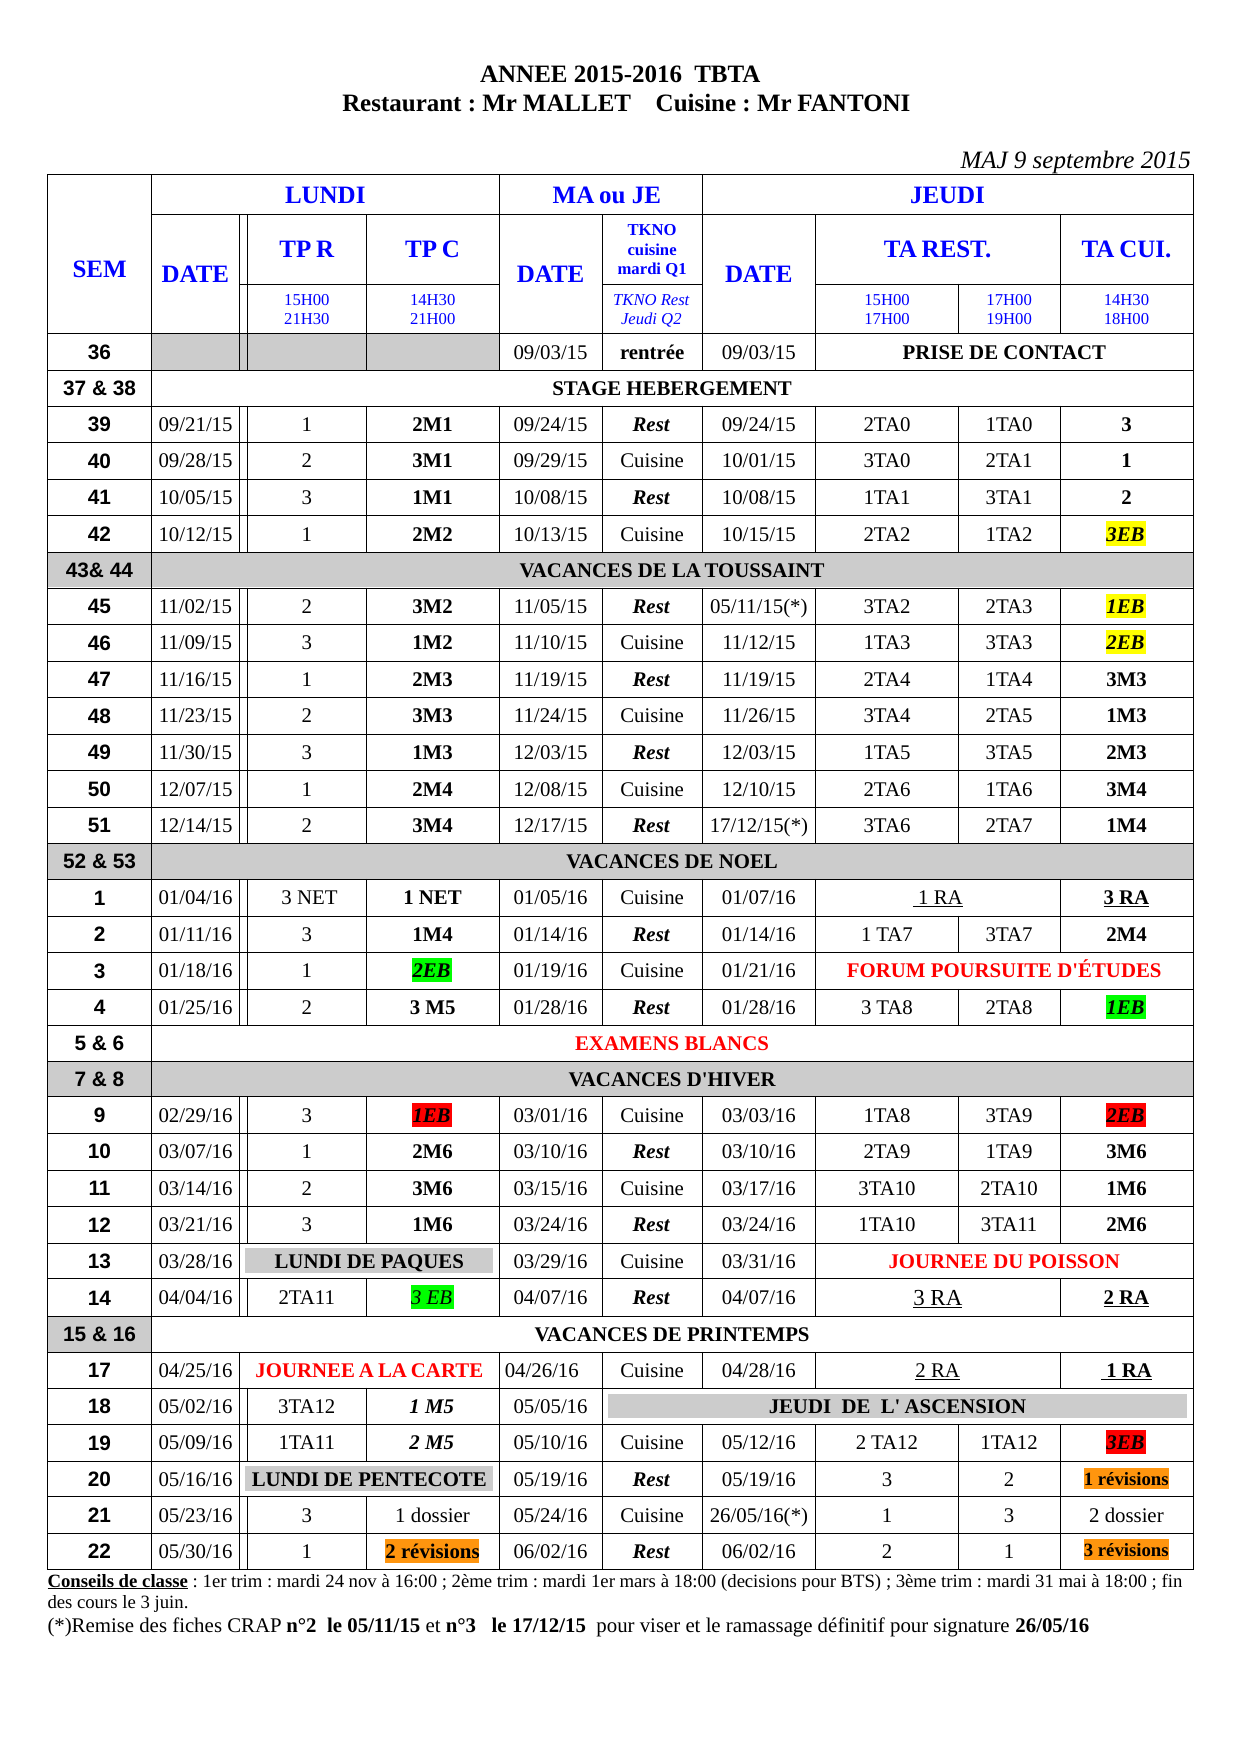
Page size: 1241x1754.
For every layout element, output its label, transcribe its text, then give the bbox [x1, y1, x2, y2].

table_cell 45 [48, 589, 151, 624]
table_cell 2M4 [367, 771, 499, 807]
table_cell 2M6 [367, 1134, 499, 1169]
table_cell 15/03/16 [500, 1171, 602, 1206]
table_cell 12/10/15 [152, 516, 239, 552]
table_cell 1EB [1061, 589, 1193, 624]
table_cell [240, 480, 247, 515]
table_cell TKNO Rest Jeudi Q2 [603, 285, 702, 333]
table_cell LUNDI DE PAQUES [240, 1244, 499, 1278]
table_cell [240, 443, 247, 479]
table_cell TKNO cuisine mardi Q1 [603, 215, 702, 283]
table_cell 28/04/16 [703, 1353, 815, 1387]
table_cell Rest [603, 1207, 702, 1243]
table_cell [248, 334, 366, 370]
table_cell 24/05/16 [500, 1497, 602, 1533]
table_cell [240, 735, 247, 770]
table_cell Cuisine [603, 698, 702, 734]
table_cell 46 [48, 625, 151, 661]
table_cell 23/05/16 [152, 1497, 239, 1533]
table_cell 1 [959, 1534, 1060, 1569]
table_cell 1EB [367, 1097, 499, 1133]
table_cell 42 [48, 516, 151, 552]
table_cell 1 RA [816, 880, 1060, 916]
table_cell 11/01/16 [152, 917, 239, 952]
table_cell 14/12/15 [152, 808, 239, 843]
table_cell 2M1 [367, 407, 499, 442]
table_cell VACANCES DE NOEL [152, 844, 1193, 879]
table_cell 2TA4 [816, 662, 958, 697]
table_cell 4 [48, 990, 151, 1025]
table_cell 19/01/16 [500, 953, 602, 989]
table_cell 05/11/15(*) [703, 589, 815, 624]
table_cell 2TA9 [816, 1134, 958, 1169]
table_cell 19/05/16 [500, 1462, 602, 1496]
table_cell [240, 953, 247, 989]
table_cell 17H00 19H00 [959, 285, 1060, 333]
table_cell Rest [603, 1534, 702, 1569]
table_cell 19/11/15 [500, 662, 602, 697]
table_cell 2 [248, 808, 366, 843]
table_cell 2 [248, 1171, 366, 1206]
table_cell 11 [48, 1171, 151, 1206]
table_cell TA CUI. [1061, 215, 1193, 283]
table_cell 2 TA12 [816, 1425, 958, 1461]
table_cell 1M6 [1061, 1171, 1193, 1206]
table_cell 18 [48, 1389, 151, 1424]
table_cell 05/05/16 [500, 1389, 602, 1424]
table_cell 3TA7 [959, 917, 1060, 952]
table_cell 3 révisions [1061, 1534, 1193, 1569]
table_cell 2M6 [1061, 1207, 1193, 1243]
table_cell 50 [48, 771, 151, 807]
table_cell Cuisine [603, 443, 702, 479]
table_cell 24/09/15 [703, 407, 815, 442]
table_cell 29/03/16 [500, 1244, 602, 1278]
table_cell 10/03/16 [500, 1134, 602, 1169]
table_cell Rest [603, 735, 702, 770]
table_cell 14H30 18H00 [1061, 285, 1193, 333]
table_cell 3EB [1061, 516, 1193, 552]
table_cell 13/10/15 [500, 516, 602, 552]
table_cell 1TA0 [959, 407, 1060, 442]
table_cell 15H00 21H30 [248, 285, 366, 333]
table_cell [240, 215, 247, 283]
table_cell [240, 771, 247, 807]
table_cell 01/03/16 [500, 1097, 602, 1133]
table_cell 2TA0 [816, 407, 958, 442]
table_cell 07/04/16 [500, 1279, 602, 1316]
table_cell Rest [603, 407, 702, 442]
table_cell 19/11/15 [703, 662, 815, 697]
table_cell 3M6 [367, 1171, 499, 1206]
table_cell 1M3 [1061, 698, 1193, 734]
table_cell 2EB [1061, 1097, 1193, 1133]
table_cell 1 [248, 1134, 366, 1169]
table_cell Cuisine [603, 625, 702, 661]
table_cell 3 [959, 1497, 1060, 1533]
table_cell [240, 625, 247, 661]
table_cell 04/01/16 [152, 880, 239, 916]
table_cell 3TA2 [816, 589, 958, 624]
table_cell 3 TA8 [816, 990, 958, 1025]
table_cell 03/09/15 [703, 334, 815, 370]
table_cell VACANCES DE LA TOUSSAINT [152, 553, 1193, 587]
table_cell 08/10/15 [500, 480, 602, 515]
table_cell 9 [48, 1097, 151, 1133]
table_cell 2 [248, 698, 366, 734]
table_cell [240, 698, 247, 734]
table_cell 1TA12 [959, 1425, 1060, 1461]
table_cell 3 [248, 917, 366, 952]
table_cell Cuisine [603, 516, 702, 552]
table_cell 3 [248, 1207, 366, 1243]
table_cell 17/12/15(*) [703, 808, 815, 843]
table_cell 3TA4 [816, 698, 958, 734]
table_cell 3TA3 [959, 625, 1060, 661]
table_cell 21/03/16 [152, 1207, 239, 1243]
table_cell Cuisine [603, 1244, 702, 1278]
table_cell 16/11/15 [152, 662, 239, 697]
table_cell 3TA0 [816, 443, 958, 479]
table_cell 2TA10 [959, 1171, 1060, 1206]
table_cell 1TA6 [959, 771, 1060, 807]
table_cell 10/12/15 [703, 771, 815, 807]
table_cell [152, 334, 239, 370]
table_cell 03/12/15 [500, 735, 602, 770]
table_cell Rest [603, 1279, 702, 1316]
table_cell 02/06/16 [500, 1534, 602, 1569]
table_cell 3TA11 [959, 1207, 1060, 1243]
table_cell 37 & 38 [48, 371, 151, 406]
table_cell 14/01/16 [500, 917, 602, 952]
table_cell 1 révisions [1061, 1462, 1193, 1496]
table_cell Cuisine [603, 1425, 702, 1461]
table_cell 3M4 [367, 808, 499, 843]
table_cell 1 NET [367, 880, 499, 916]
table_cell [240, 1171, 247, 1206]
table_cell 7 & 8 [48, 1062, 151, 1096]
table_cell 24/09/15 [500, 407, 602, 442]
table_cell Cuisine [603, 771, 702, 807]
table_cell 52 & 53 [48, 844, 151, 879]
table_cell 31/03/16 [703, 1244, 815, 1278]
table_cell 03/09/15 [500, 334, 602, 370]
table_cell 24/03/16 [500, 1207, 602, 1243]
table_cell 3M2 [367, 589, 499, 624]
table_cell 05/01/16 [500, 880, 602, 916]
table_cell 3EB [1061, 1425, 1193, 1461]
table_cell 47 [48, 662, 151, 697]
table_cell 12/05/16 [703, 1425, 815, 1461]
table_cell [240, 1497, 247, 1533]
table_cell FORUM POURSUITE D'ÉTUDES [816, 953, 1193, 989]
text Restaurant : Mr MALLET Cuisine : Mr FANTONI [47, 88, 1193, 117]
table_cell 24/03/16 [703, 1207, 815, 1243]
table_cell 2M3 [1061, 735, 1193, 770]
table_cell 23/11/15 [152, 698, 239, 734]
table_cell 28/01/16 [703, 990, 815, 1025]
table_cell 2TA8 [959, 990, 1060, 1025]
table_cell 05/10/15 [152, 480, 239, 515]
table_cell 2 [248, 589, 366, 624]
table_cell Cuisine [603, 1171, 702, 1206]
table_cell 2TA7 [959, 808, 1060, 843]
table_cell 01/10/15 [703, 443, 815, 479]
table_cell 19/05/16 [703, 1462, 815, 1496]
table_cell 2M2 [367, 516, 499, 552]
table_cell 2 dossier [1061, 1497, 1193, 1533]
table_cell 2EB [1061, 625, 1193, 661]
table_cell Cuisine [603, 880, 702, 916]
table_cell 05/11/15 [500, 589, 602, 624]
table_cell 43& 44 [48, 553, 151, 587]
table_cell Cuisine [603, 1353, 702, 1387]
table_cell Rest [603, 990, 702, 1025]
table_cell [240, 1534, 247, 1569]
table_cell 1 [248, 407, 366, 442]
table_cell 1 dossier [367, 1497, 499, 1533]
table_cell 24/11/15 [500, 698, 602, 734]
table_cell 10/11/15 [500, 625, 602, 661]
table_header LUNDI [152, 175, 499, 214]
table_cell TA REST. [816, 215, 1060, 283]
table_cell 08/12/15 [500, 771, 602, 807]
table_cell 3TA5 [959, 735, 1060, 770]
table_cell 1 [48, 880, 151, 916]
table_cell 19 [48, 1425, 151, 1461]
table_cell 2TA5 [959, 698, 1060, 734]
table_cell 14H30 21H00 [367, 285, 499, 333]
table_cell 1TA1 [816, 480, 958, 515]
table_cell 3TA9 [959, 1097, 1060, 1133]
table_cell 08/10/15 [703, 480, 815, 515]
table_cell 1TA8 [816, 1097, 958, 1133]
table_cell 1 M5 [367, 1389, 499, 1424]
table_cell 04/04/16 [152, 1279, 239, 1316]
table_cell 3 [1061, 407, 1193, 442]
text ANNEE 2015-2016 TBTA [47, 59, 1193, 88]
table_cell 03/03/16 [703, 1097, 815, 1133]
table_cell 02/11/15 [152, 589, 239, 624]
table_cell 16/05/16 [152, 1462, 239, 1496]
table_cell 3 [248, 1097, 366, 1133]
table_cell 2 révisions [367, 1534, 499, 1569]
table_cell 2 RA [1061, 1279, 1193, 1316]
table_cell 2M3 [367, 662, 499, 697]
table_cell 02/06/16 [703, 1534, 815, 1569]
table_cell 13 [48, 1244, 151, 1278]
table_cell [240, 808, 247, 843]
table_cell JOURNEE DU POISSON [816, 1244, 1193, 1278]
table_cell 07/03/16 [152, 1134, 239, 1169]
table_cell 5 & 6 [48, 1026, 151, 1061]
table_cell 17 [48, 1353, 151, 1387]
table_cell 1TA3 [816, 625, 958, 661]
table_cell 3M1 [367, 443, 499, 479]
table_cell 2TA11 [248, 1279, 366, 1316]
table_cell [240, 589, 247, 624]
table_cell 1TA5 [816, 735, 958, 770]
table_cell 1TA10 [816, 1207, 958, 1243]
text MAJ 9 septembre 2015 [47, 145, 1193, 174]
table_cell 3 RA [1061, 880, 1193, 916]
table_cell Cuisine [603, 1497, 702, 1533]
table_cell 1M4 [367, 917, 499, 952]
table_cell [240, 880, 247, 916]
table_cell 17/12/15 [500, 808, 602, 843]
table_cell 26/11/15 [703, 698, 815, 734]
table_cell [240, 990, 247, 1025]
table_header JEUDI [703, 175, 1193, 214]
table_cell 07/04/16 [703, 1279, 815, 1316]
table_cell 1 [816, 1497, 958, 1533]
table_cell 15/10/15 [703, 516, 815, 552]
table_cell LUNDI DE PENTECOTE [240, 1462, 499, 1496]
table_cell 1M6 [367, 1207, 499, 1243]
table_cell 1TA2 [959, 516, 1060, 552]
table_cell 14 [48, 1279, 151, 1316]
table_cell 3TA10 [816, 1171, 958, 1206]
table_cell [240, 1279, 247, 1316]
table_cell [367, 334, 499, 370]
table_cell VACANCES DE PRINTEMPS [152, 1317, 1193, 1352]
table_cell 2M4 [1061, 917, 1193, 952]
table_cell 1M4 [1061, 808, 1193, 843]
table_cell TP R [248, 215, 366, 283]
table_cell 1M2 [367, 625, 499, 661]
table_cell [240, 516, 247, 552]
table_cell 2 RA [816, 1353, 1060, 1387]
table_cell 2 [1061, 480, 1193, 515]
table_cell 28/09/15 [152, 443, 239, 479]
table_cell 20 [48, 1462, 151, 1496]
table_cell 3M3 [1061, 662, 1193, 697]
table_header MA ou JE [500, 175, 702, 214]
table_cell JOURNEE A LA CARTE [240, 1353, 499, 1387]
table_cell Rest [603, 480, 702, 515]
table_cell 2TA6 [816, 771, 958, 807]
table_cell 1 RA [1061, 1353, 1193, 1387]
table_cell 3 [248, 1497, 366, 1533]
table_cell 48 [48, 698, 151, 734]
table_cell 2 M5 [367, 1425, 499, 1461]
table_cell 30/05/16 [152, 1534, 239, 1569]
table_cell Rest [603, 808, 702, 843]
table_cell 07/01/16 [703, 880, 815, 916]
table_cell 39 [48, 407, 151, 442]
table_cell 3M3 [367, 698, 499, 734]
table_cell [240, 1389, 247, 1424]
table_cell 1EB [1061, 990, 1193, 1025]
table_cell 15 & 16 [48, 1317, 151, 1352]
table_cell 2 [248, 990, 366, 1025]
table_cell 15H00 17H00 [816, 285, 958, 333]
table_cell 2 [48, 917, 151, 952]
table_cell 41 [48, 480, 151, 515]
table_cell 12/11/15 [703, 625, 815, 661]
table_cell 21 [48, 1497, 151, 1533]
table_cell 3TA12 [248, 1389, 366, 1424]
table_cell 21/09/15 [152, 407, 239, 442]
table_cell DATE [500, 215, 602, 333]
table_cell 10 [48, 1134, 151, 1169]
table_cell 03/12/15 [703, 735, 815, 770]
table_cell 3 EB [367, 1279, 499, 1316]
table_cell Cuisine [603, 953, 702, 989]
table_cell STAGE HEBERGEMENT [152, 371, 1193, 406]
table_cell 25/04/16 [152, 1353, 239, 1387]
table_cell 2TA1 [959, 443, 1060, 479]
table_cell [240, 1425, 247, 1461]
table_cell 3TA1 [959, 480, 1060, 515]
table_cell DATE [152, 215, 239, 333]
table_cell 1TA4 [959, 662, 1060, 697]
table_cell 36 [48, 334, 151, 370]
table_cell [240, 1134, 247, 1169]
table_cell VACANCES D'HIVER [152, 1062, 1193, 1096]
table_cell Rest [603, 1462, 702, 1496]
table_cell 2TA2 [816, 516, 958, 552]
table_cell 3 M5 [367, 990, 499, 1025]
table_cell 1 TA7 [816, 917, 958, 952]
table_cell 29/02/16 [152, 1097, 239, 1133]
table_cell 2TA3 [959, 589, 1060, 624]
table_cell 3 [816, 1462, 958, 1496]
table_cell JEUDI DE L' ASCENSION [603, 1389, 1193, 1424]
table_cell Cuisine [603, 1097, 702, 1133]
table_cell 1 [248, 953, 366, 989]
table_cell 3TA6 [816, 808, 958, 843]
table_cell 18/01/16 [152, 953, 239, 989]
table_cell [240, 1097, 247, 1133]
table_cell 51 [48, 808, 151, 843]
table_cell 3 [248, 625, 366, 661]
table_cell 1M3 [367, 735, 499, 770]
table_cell 17/03/16 [703, 1171, 815, 1206]
table_cell 07/12/15 [152, 771, 239, 807]
table_cell 2 [816, 1534, 958, 1569]
table_cell 1 [248, 1534, 366, 1569]
table_cell [240, 1207, 247, 1243]
table_cell 3 [248, 480, 366, 515]
table_cell 10/05/16 [500, 1425, 602, 1461]
table_cell 09/05/16 [152, 1425, 239, 1461]
table_cell [240, 917, 247, 952]
table_cell 14/03/16 [152, 1171, 239, 1206]
table_cell 25/01/16 [152, 990, 239, 1025]
table_cell PRISE DE CONTACT [816, 334, 1193, 370]
table_cell 1TA11 [248, 1425, 366, 1461]
table_cell Rest [603, 1134, 702, 1169]
table_cell [240, 662, 247, 697]
table_cell 26/05/16(*) [703, 1497, 815, 1533]
table_cell 12 [48, 1207, 151, 1243]
table_cell 3 RA [816, 1279, 1060, 1316]
table_cell 2 [248, 443, 366, 479]
table_cell TP C [367, 215, 499, 283]
table_cell 28/01/16 [500, 990, 602, 1025]
table_cell 10/03/16 [703, 1134, 815, 1169]
table_cell 30/11/15 [152, 735, 239, 770]
table_cell Rest [603, 662, 702, 697]
table_cell EXAMENS BLANCS [152, 1026, 1193, 1061]
table_cell 1 [248, 662, 366, 697]
table_cell rentrée [603, 334, 702, 370]
table_cell 22 [48, 1534, 151, 1569]
table_cell Rest [603, 589, 702, 624]
table_cell DATE [703, 215, 815, 333]
table_cell 14/01/16 [703, 917, 815, 952]
table_cell 1M1 [367, 480, 499, 515]
table_cell 3M6 [1061, 1134, 1193, 1169]
table_cell 02/05/16 [152, 1389, 239, 1424]
text (*)Remise des fiches CRAP n°2 le 05/11/15 et n°3 le 17/12/15 pour viser et le ramassage définitif pour signature 26/05/16 [47, 1613, 1193, 1637]
table_cell 1 [1061, 443, 1193, 479]
table_cell 29/09/15 [500, 443, 602, 479]
table_cell 40 [48, 443, 151, 479]
table_cell 3M4 [1061, 771, 1193, 807]
table_cell 1TA9 [959, 1134, 1060, 1169]
table_cell 28/03/16 [152, 1244, 239, 1278]
table_header SEM [48, 175, 151, 333]
table_cell 2EB [367, 953, 499, 989]
table_cell 3 NET [248, 880, 366, 916]
table_cell 26/04/16 [500, 1353, 602, 1387]
table_cell 3 [248, 735, 366, 770]
table_cell Rest [603, 917, 702, 952]
table_cell [240, 334, 247, 370]
table_cell 21/01/16 [703, 953, 815, 989]
text Conseils de classe : 1er trim : mardi 24 nov à 16:00 ; 2ème trim : mardi 1er mars à 18:00 (decisions pour BTS) ; 3ème trim : mardi 31 mai à 18:00 ; fin des cours le 3 juin. [47, 1570, 1193, 1613]
table_cell 1 [248, 771, 366, 807]
table_cell 1 [248, 516, 366, 552]
table_cell 3 [48, 953, 151, 989]
table_cell [240, 407, 247, 442]
table_cell 49 [48, 735, 151, 770]
table_cell [240, 285, 247, 333]
table_cell 2 [959, 1462, 1060, 1496]
table_cell 09/11/15 [152, 625, 239, 661]
